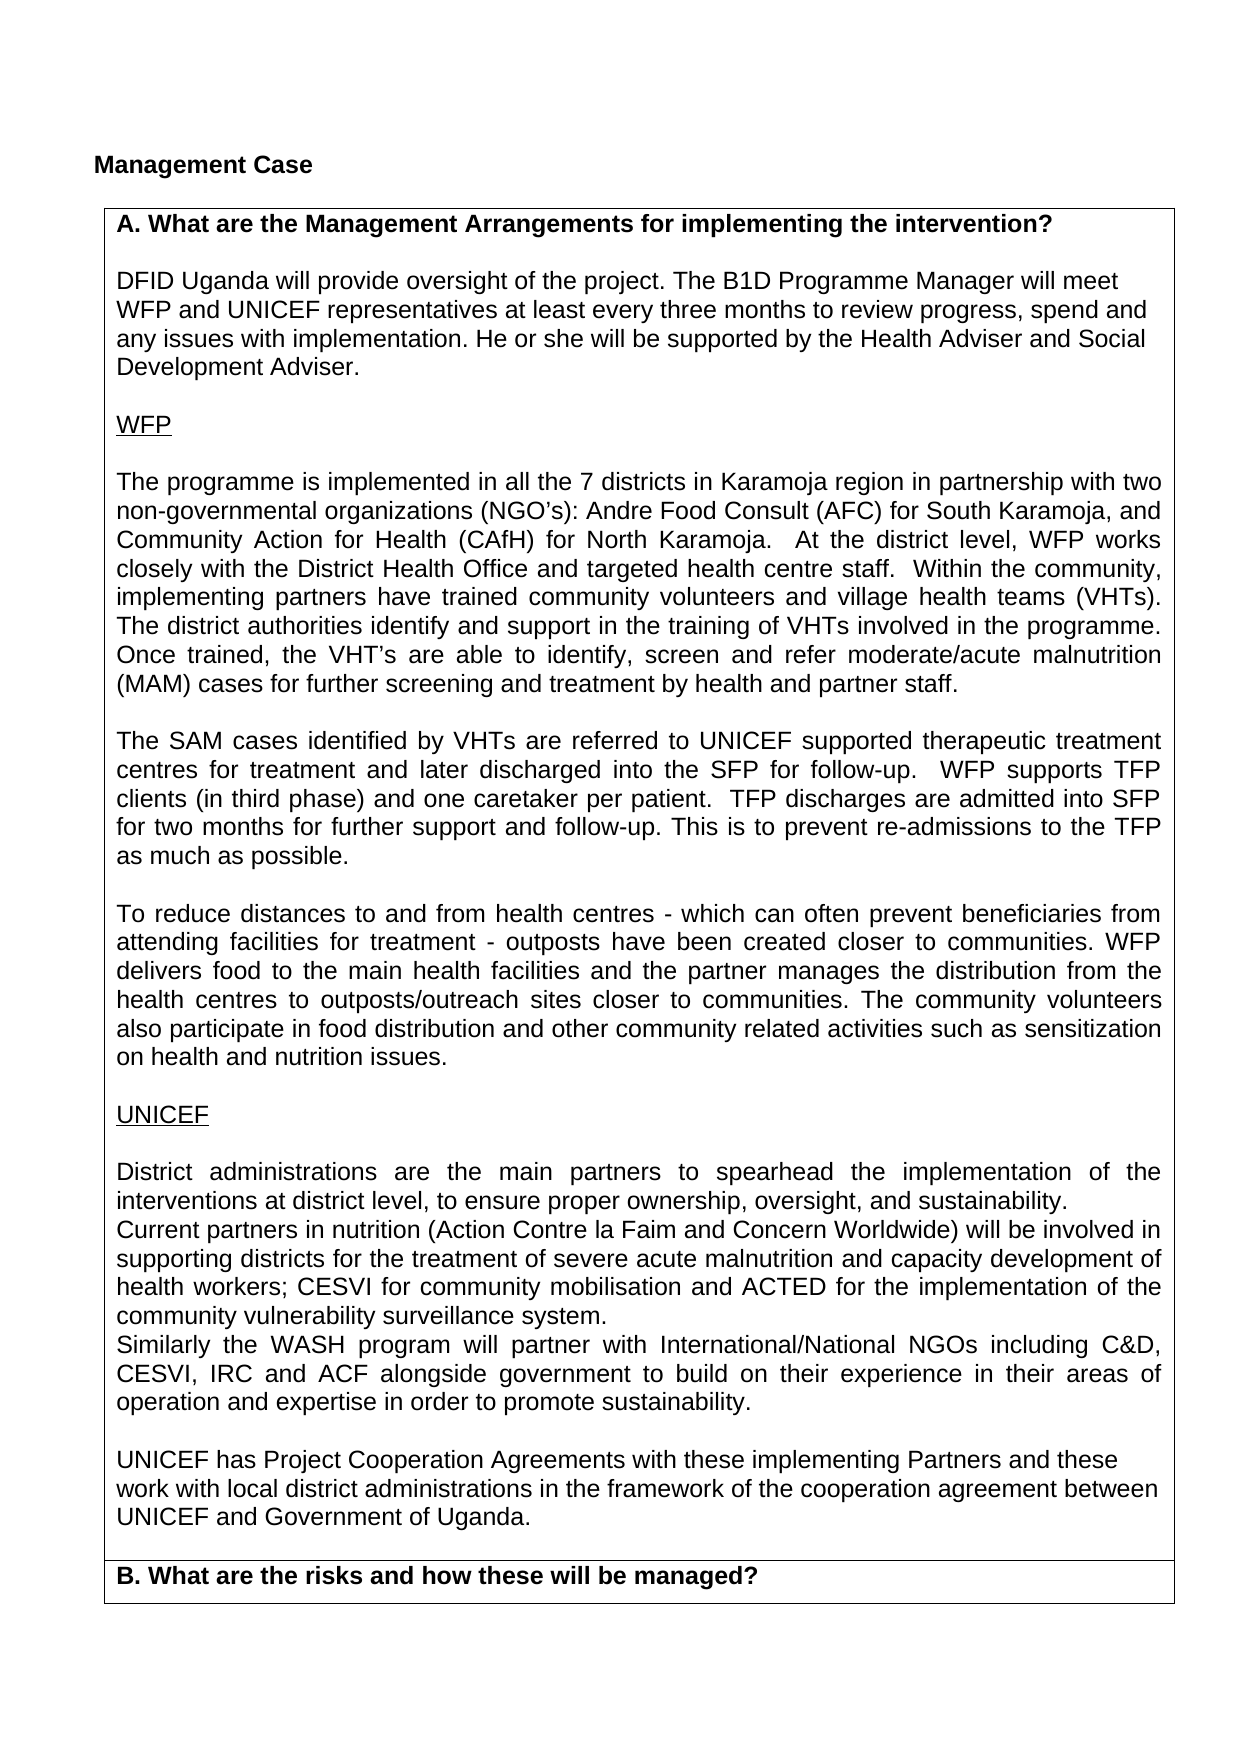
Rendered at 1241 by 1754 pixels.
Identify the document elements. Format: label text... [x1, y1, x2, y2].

text Management Case [93, 150, 1125, 179]
table_cell B. What are the risks and how these will be managed? [105, 1561, 1174, 1603]
table_header A. What are the Management Arrangements for implementing the intervention? DFID Uganda will provide oversight of the project. The B1D Programme Manager will meet WFP and UNICEF representatives at least every three months to review progress, spend and any issues with implementation. He or she will be supported by the Health Adviser and Social Development Adviser. WFP The programme is implemented in all the 7 districts in Karamoja region in partnership with two non-governmental organizations (NGO’s): Andre Food Consult (AFC) for South Karamoja, and Community Action for Health (CAfH) for North Karamoja. At the district level, WFP works closely with the District Health Office and targeted health centre staff. Within the community, implementing partners have trained community volunteers and village health teams (VHTs). The district authorities identify and support in the training of VHTs involved in the programme. Once trained, the VHT’s are able to identify, screen and refer moderate/acute malnutrition (MAM) cases for further screening and treatment by health and partner staff. The SAM cases identified by VHTs are referred to UNICEF supported therapeutic treatment centres for treatment and later discharged into the SFP for follow-up. WFP supports TFP clients (in third phase) and one caretaker per patient. TFP discharges are admitted into SFP for two months for further support and follow-up. This is to prevent re-admissions to the TFP as much as possible. To reduce distances to and from health centres - which can often prevent beneficiaries from attending facilities for treatment - outposts have been created closer to communities. WFP delivers food to the main health facilities and the partner manages the distribution from the health centres to outposts/outreach sites closer to communities. The community volunteers also participate in food distribution and other community related activities such as sensitization on health and nutrition issues. UNICEF District administrations are the main partners to spearhead the implementation of the interventions at district level, to ensure proper ownership, oversight, and sustainability. Current partners in nutrition (Action Contre la Faim and Concern Worldwide) will be involved in supporting districts for the treatment of severe acute malnutrition and capacity development of health workers; CESVI for community mobilisation and ACTED for the implementation of the community vulnerability surveillance system. Similarly the WASH program will partner with International/National NGOs including C&D, CESVI, IRC and ACF alongside government to build on their experience in their areas of operation and expertise in order to promote sustainability. UNICEF has Project Cooperation Agreements with these implementing Partners and these work with local district administrations in the framework of the cooperation agreement between UNICEF and Government of Uganda. [105, 209, 1174, 1560]
